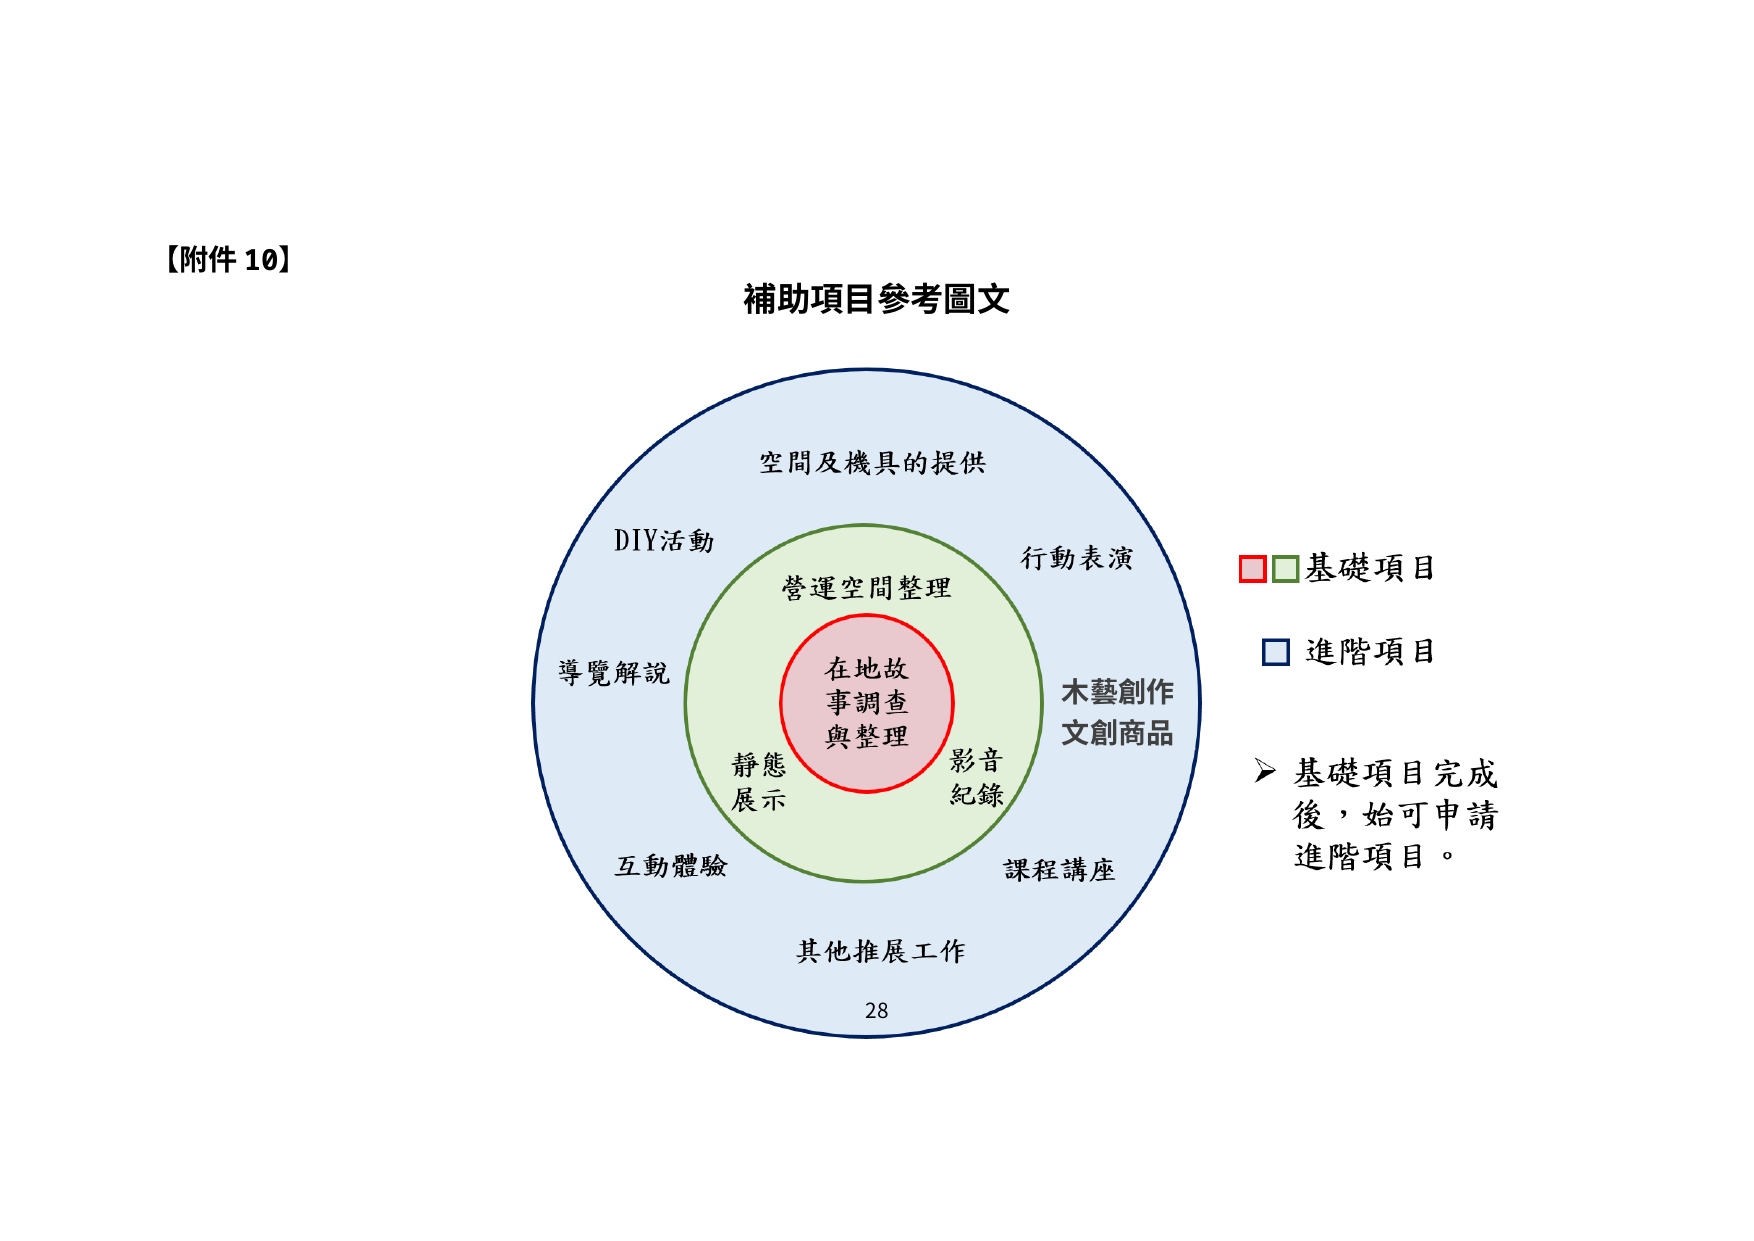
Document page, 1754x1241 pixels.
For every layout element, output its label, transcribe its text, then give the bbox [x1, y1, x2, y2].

text 【附件10】 [150, 216, 1604, 278]
text 補助項目參考圖文 [150, 278, 1604, 320]
